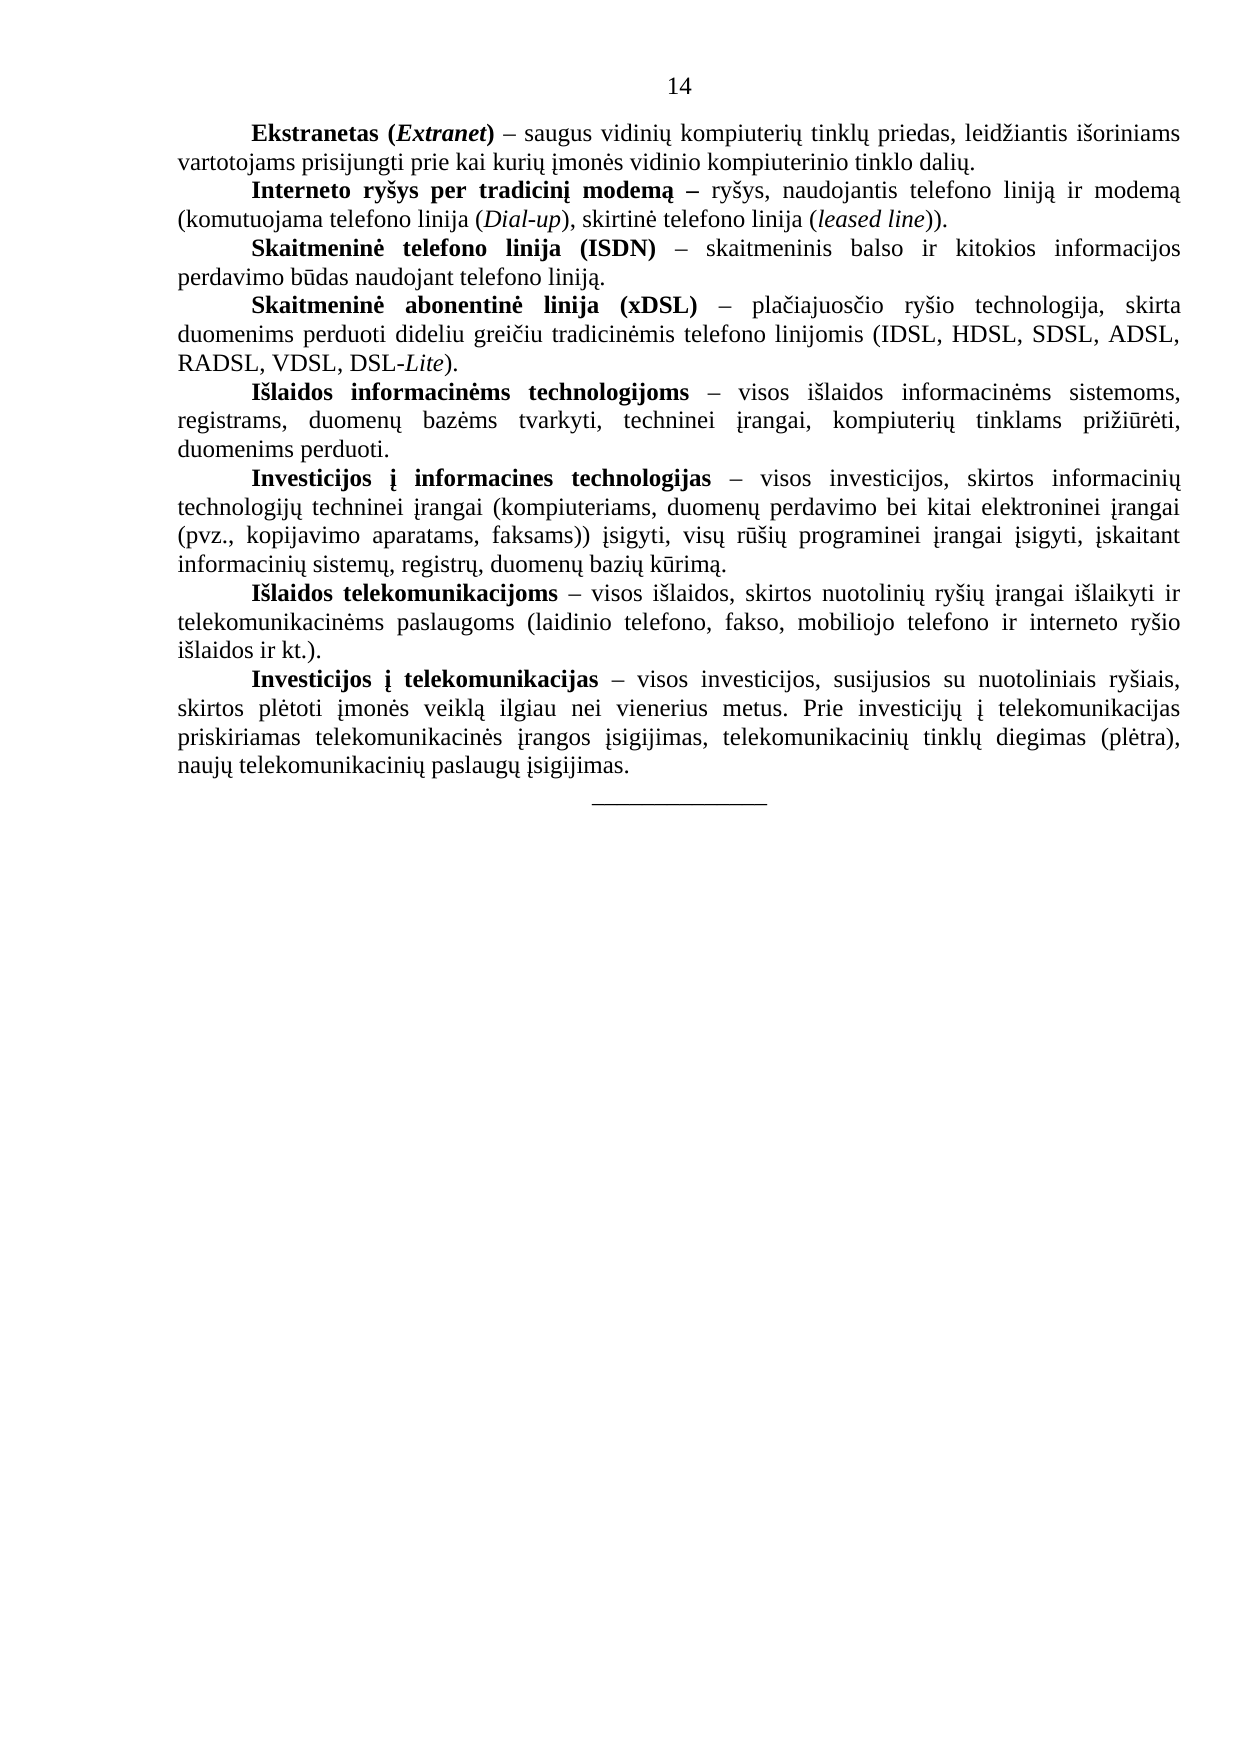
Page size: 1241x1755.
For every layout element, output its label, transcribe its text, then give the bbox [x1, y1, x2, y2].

text ______________ [177, 779, 1181, 808]
text Išlaidos informacinėms technologijoms – visos išlaidos informacinėms sistemoms, registrams, duomenų bazėms tvarkyti, techninei įrangai, kompiuterių tinklams prižiūrėti, duomenims perduoti. [177, 377, 1181, 463]
text Investicijos į informacines technologijas – visos investicijos, skirtos informacinių technologijų techninei įrangai (kompiuteriams, duomenų perdavimo bei kitai elektroninei įrangai (pvz., kopijavimo aparatams, faksams)) įsigyti, visų rūšių programinei įrangai įsigyti, įskaitant informacinių sistemų, registrų, duomenų bazių kūrimą. [177, 463, 1181, 578]
text Skaitmeninė telefono linija (ISDN) – skaitmeninis balso ir kitokios informacijos perdavimo būdas naudojant telefono liniją. [177, 233, 1181, 291]
text Išlaidos telekomunikacijoms – visos išlaidos, skirtos nuotolinių ryšių įrangai išlaikyti ir telekomunikacinėms paslaugoms (laidinio telefono, fakso, mobiliojo telefono ir interneto ryšio išlaidos ir kt.). [177, 578, 1181, 664]
text Skaitmeninė abonentinė linija (xDSL) – plačiajuosčio ryšio technologija, skirta duomenims perduoti dideliu greičiu tradicinėmis telefono linijomis (IDSL, HDSL, SDSL, ADSL, RADSL, VDSL, DSL-Lite). [177, 291, 1181, 377]
text Interneto ryšys per tradicinį modemą – ryšys, naudojantis telefono liniją ir modemą (komutuojama telefono linija (Dial-up), skirtinė telefono linija (leased line)). [177, 176, 1181, 233]
text Investicijos į telekomunikacijas – visos investicijos, susijusios su nuotoliniais ryšiais, skirtos plėtoti įmonės veiklą ilgiau nei vienerius metus. Prie investicijų į telekomunikacijas priskiriamas telekomunikacinės įrangos įsigijimas, telekomunikacinių tinklų diegimas (plėtra), naujų telekomunikacinių paslaugų įsigijimas. [177, 664, 1181, 779]
text Ekstranetas (Extranet) – saugus vidinių kompiuterių tinklų priedas, leidžiantis išoriniams vartotojams prisijungti prie kai kurių įmonės vidinio kompiuterinio tinklo dalių. [177, 118, 1181, 176]
